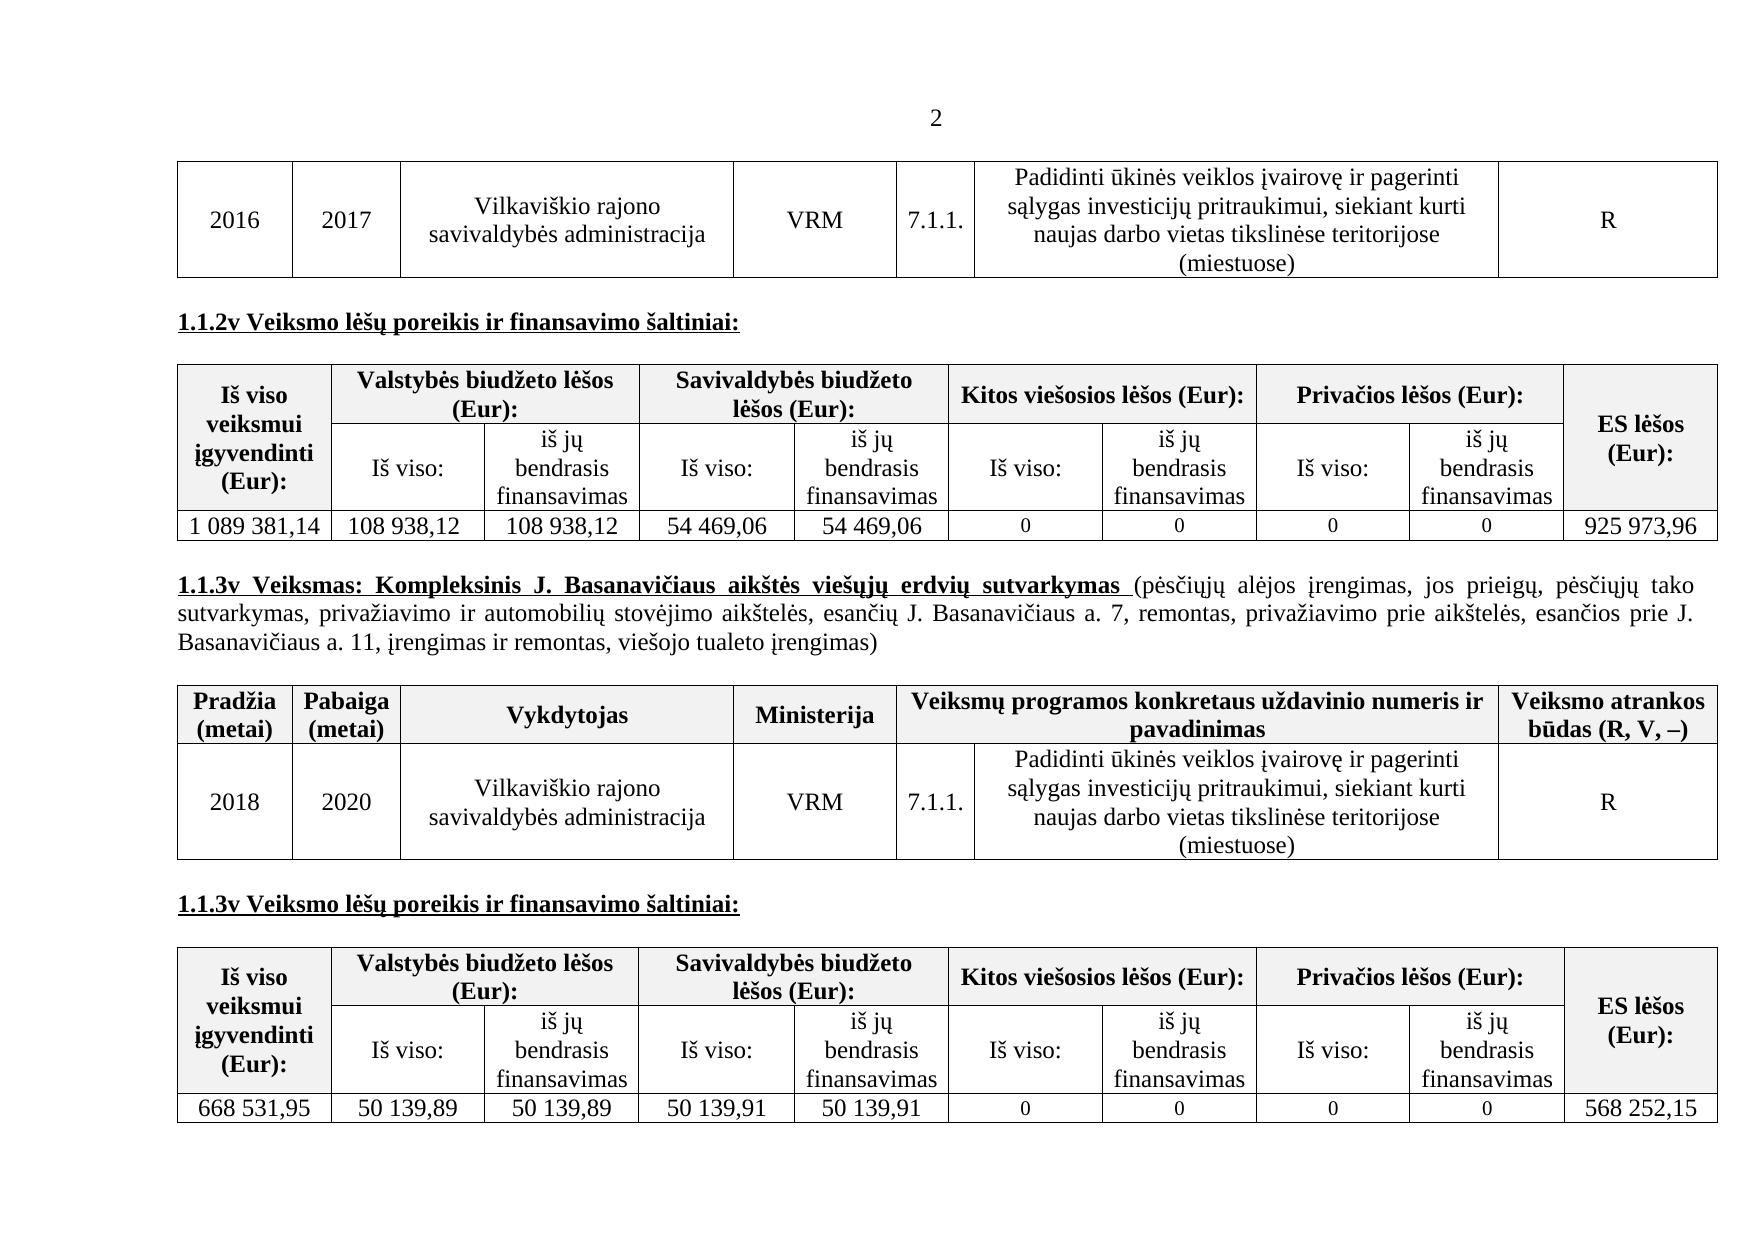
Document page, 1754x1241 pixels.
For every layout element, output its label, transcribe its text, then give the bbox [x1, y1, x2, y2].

table_cell 0 [949, 511, 1102, 540]
table_cell iš jų bendrasis finansavimas [1410, 1006, 1564, 1092]
table_cell 0 [1410, 511, 1563, 540]
table_cell Iš viso: [639, 1006, 794, 1092]
table_header Pabaiga (metai) [293, 686, 400, 743]
table_cell iš jų bendrasis finansavimas [795, 424, 948, 510]
table_cell 7.1.1. [897, 744, 974, 859]
table_cell Iš viso: [640, 424, 794, 510]
table_cell Vilkaviškio rajono savivaldybės administracija [401, 744, 733, 859]
table_cell Iš viso: [949, 424, 1102, 510]
table_header Privačios lėšos (Eur): [1257, 365, 1563, 423]
table_cell 108 938,12 [485, 511, 639, 540]
table_header Veiksmo atrankos būdas (R, V, –) [1499, 686, 1717, 743]
table_cell Iš viso: [1257, 1006, 1409, 1092]
table_header ES lėšos (Eur): [1565, 948, 1717, 1092]
table_cell 0 [1257, 511, 1409, 540]
table_cell iš jų bendrasis finansavimas [485, 1006, 638, 1092]
table_cell iš jų bendrasis finansavimas [1103, 1006, 1256, 1092]
table_header Ministerija [734, 686, 896, 743]
table_cell 54 469,06 [640, 511, 794, 540]
table_cell Iš viso: [332, 1006, 484, 1092]
table_header Privačios lėšos (Eur): [1257, 948, 1564, 1005]
table_header Savivaldybės biudžeto lėšos (Eur): [639, 948, 948, 1005]
table_cell R [1499, 744, 1717, 859]
table_cell 568 252,15 [1565, 1094, 1717, 1122]
table_cell 50 139,89 [332, 1094, 484, 1122]
table_header Savivaldybės biudžeto lėšos (Eur): [640, 365, 948, 423]
table_header Valstybės biudžeto lėšos (Eur): [332, 948, 638, 1005]
table_header Kitos viešosios lėšos (Eur): [949, 365, 1256, 423]
table_cell iš jų bendrasis finansavimas [485, 424, 639, 510]
table_cell 2020 [293, 744, 400, 859]
table_cell 50 139,91 [795, 1094, 948, 1122]
table_cell iš jų bendrasis finansavimas [1103, 424, 1256, 510]
text 1.1.3v Veiksmas: Kompleksinis J. Basanavičiaus aikštės viešųjų erdvių sutvarkymas (pėsčiųjų alėjos įrengimas, jos prieigų, pėsčiųjų tako sutvarkymas, privažiavimo ir automobilių stovėjimo aikštelės, esančių J. Basanavičiaus a. 7, remontas, privažiavimo prie aikštelės, esančios prie J. Basanavičiaus a. 11, įrengimas ir remontas, viešojo tualeto įrengimas) [177, 570, 1695, 656]
table_header ES lėšos (Eur): [1564, 365, 1717, 510]
table_header Veiksmų programos konkretaus uždavinio numeris ir pavadinimas [897, 686, 1498, 743]
table_cell Iš viso: [949, 1006, 1102, 1092]
table_cell 0 [1103, 511, 1256, 540]
table_cell iš jų bendrasis finansavimas [795, 1006, 948, 1092]
table_cell 0 [949, 1094, 1102, 1122]
table_cell 7.1.1. [897, 162, 974, 277]
table_cell 0 [1257, 1094, 1409, 1122]
table_cell VRM [734, 744, 896, 859]
table_header Iš viso veiksmui įgyvendinti (Eur): [178, 948, 331, 1092]
table_cell Padidinti ūkinės veiklos įvairovę ir pagerinti sąlygas investicijų pritraukimui, siekiant kurti naujas darbo vietas tikslinėse teritorijose (miestuose) [975, 744, 1498, 859]
table_cell 50 139,89 [485, 1094, 638, 1122]
table_cell 0 [1410, 1094, 1564, 1122]
table_header Iš viso veiksmui įgyvendinti (Eur): [178, 365, 331, 510]
table_cell 108 938,12 [332, 511, 484, 540]
table_cell 2017 [293, 162, 400, 277]
table_header Valstybės biudžeto lėšos (Eur): [332, 365, 639, 423]
table_cell 1 089 381,14 [178, 511, 331, 540]
table_cell 925 973,96 [1564, 511, 1717, 540]
table_cell 668 531,95 [178, 1094, 331, 1122]
table_cell Vilkaviškio rajono savivaldybės administracija [401, 162, 733, 277]
table_header Vykdytojas [401, 686, 733, 743]
text 1.1.2v Veiksmo lėšų poreikis ir finansavimo šaltiniai: [177, 307, 1695, 336]
table_cell R [1499, 162, 1717, 277]
table_cell 0 [1103, 1094, 1256, 1122]
table_cell Iš viso: [1257, 424, 1409, 510]
table_header Pradžia (metai) [178, 686, 292, 743]
table_cell Padidinti ūkinės veiklos įvairovę ir pagerinti sąlygas investicijų pritraukimui, siekiant kurti naujas darbo vietas tikslinėse teritorijose (miestuose) [975, 162, 1498, 277]
table_cell Iš viso: [332, 424, 484, 510]
table_cell 54 469,06 [795, 511, 948, 540]
text 1.1.3v Veiksmo lėšų poreikis ir finansavimo šaltiniai: [177, 889, 1695, 918]
table_header Kitos viešosios lėšos (Eur): [949, 948, 1256, 1005]
table_cell 2016 [178, 162, 292, 277]
table_cell VRM [734, 162, 896, 277]
table_cell 2018 [178, 744, 292, 859]
table_cell iš jų bendrasis finansavimas [1410, 424, 1563, 510]
table_cell 50 139,91 [639, 1094, 794, 1122]
